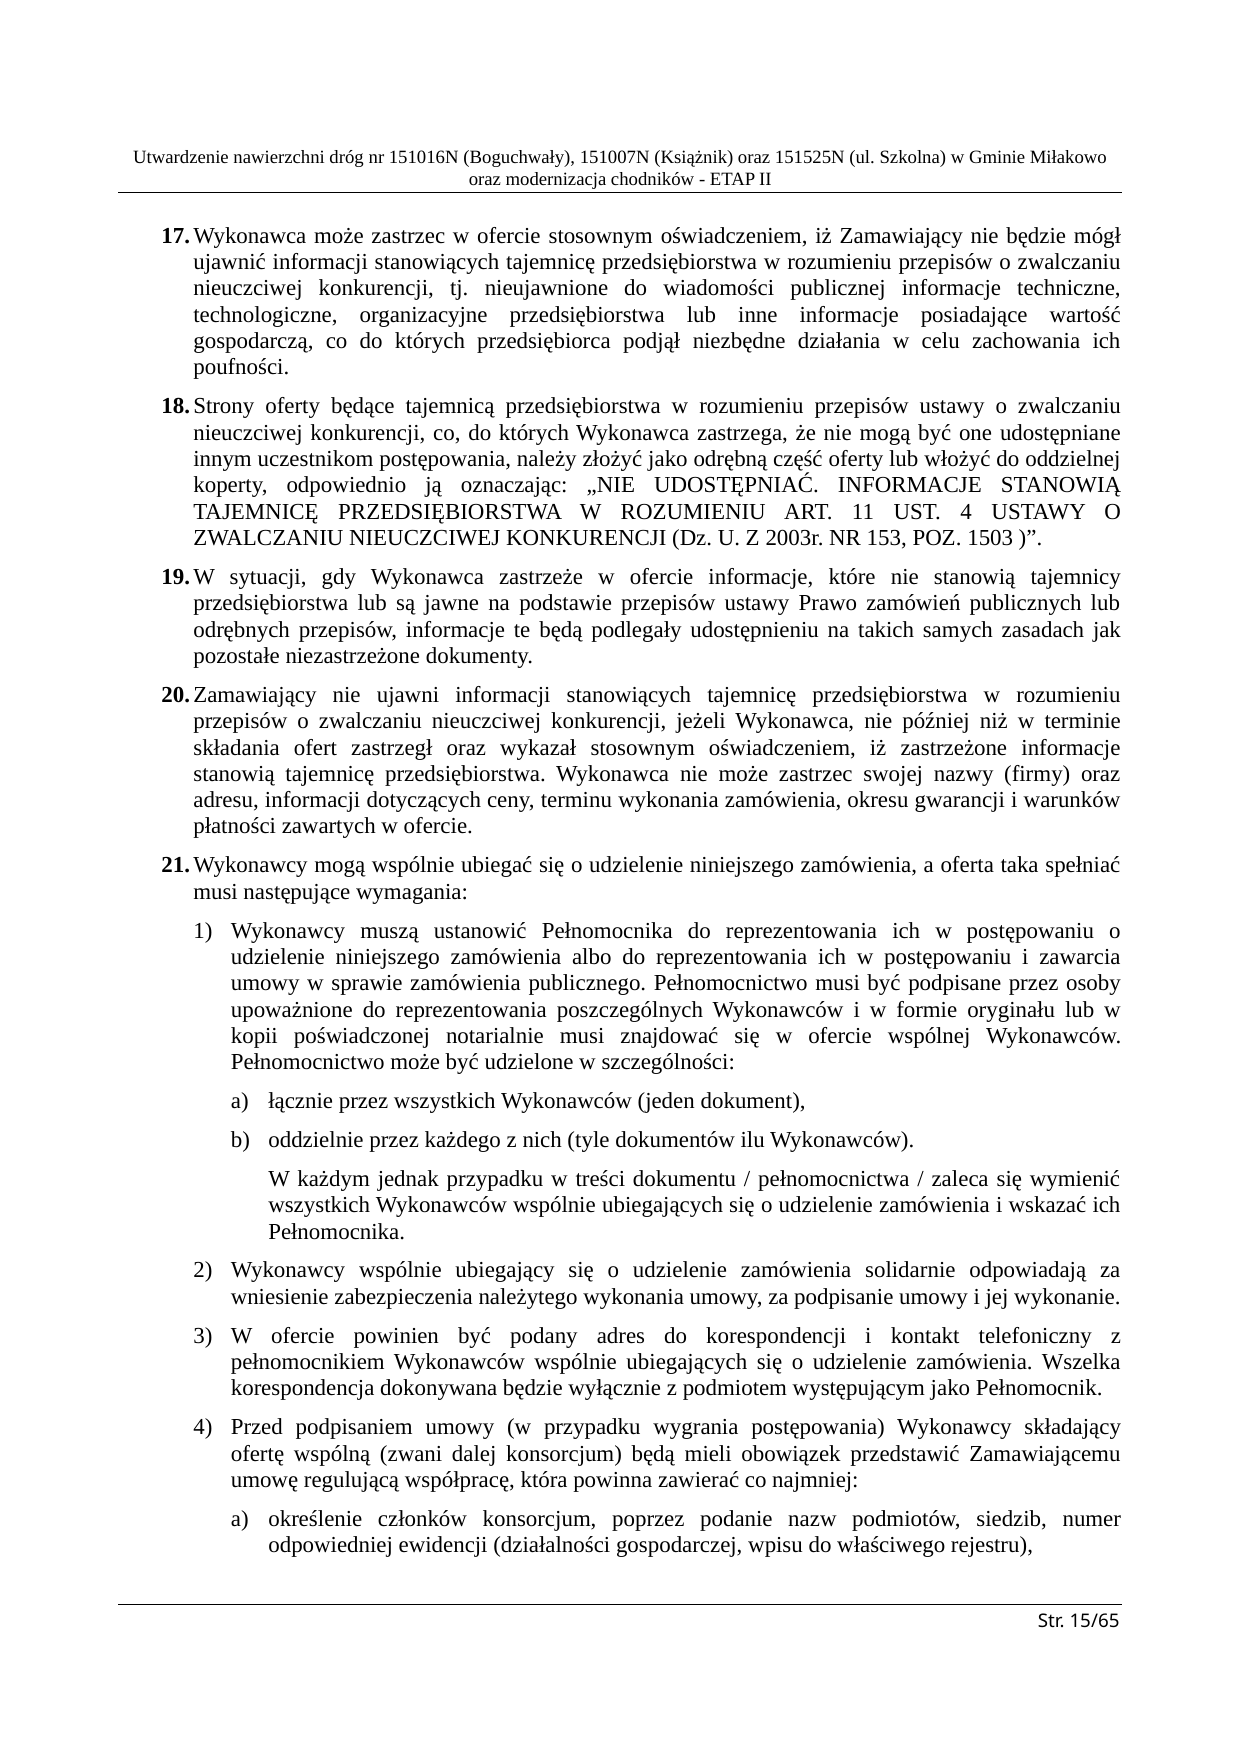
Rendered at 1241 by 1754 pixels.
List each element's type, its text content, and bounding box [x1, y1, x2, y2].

list oddzielnie przez każdego z nich (tyle dokumentów ilu Wykonawców). [231, 1126, 1122, 1152]
list łącznie przez wszystkich Wykonawców (jeden dokument), [231, 1087, 1122, 1114]
list W ofercie powinien być podany adres do korespondencji i kontakt telefoniczny z pełnomocnikiem Wykonawców wspólnie ubiegających się o udzielenie zamówienia. Wszelka korespondencja dokonywana będzie wyłącznie z podmiotem występującym jako Pełnomocnik. [193, 1322, 1122, 1401]
list określenie członków konsorcjum, poprzez podanie nazw podmiotów, siedzib, numer odpowiedniej ewidencji (działalności gospodarczej, wpisu do właściwego rejestru), [231, 1505, 1122, 1558]
list Strony oferty będące tajemnicą przedsiębiorstwa w rozumieniu przepisów ustawy o zwalczaniu nieuczciwej konkurencji, co, do których Wykonawca zastrzega, że nie mogą być one udostępniane innym uczestnikom postępowania, należy złożyć jako odrębną część oferty lub włożyć do oddzielnej koperty, odpowiednio ją oznaczając: „NIE UDOSTĘPNIAĆ. INFORMACJE STANOWIĄ TAJEMNICĘ PRZEDSIĘBIORSTWA W ROZUMIENIU ART. 11 UST. 4 USTAWY O ZWALCZANIU NIEUCZCIWEJ KONKURENCJI (Dz. U. Z 2003r. NR 153, POZ. 1503 )”. [156, 392, 1122, 550]
list Wykonawca może zastrzec w ofercie stosownym oświadczeniem, iż Zamawiający nie będzie mógł ujawnić informacji stanowiących tajemnicę przedsiębiorstwa w rozumieniu przepisów o zwalczaniu nieuczciwej konkurencji, tj. nieujawnione do wiadomości publicznej informacje techniczne, technologiczne, organizacyjne przedsiębiorstwa lub inne informacje posiadające wartość gospodarczą, co do których przedsiębiorca podjął niezbędne działania w celu zachowania ich poufności. [156, 222, 1122, 380]
list W każdym jednak przypadku w treści dokumentu / pełnomocnictwa / zaleca się wymienić wszystkich Wykonawców wspólnie ubiegających się o udzielenie zamówienia i wskazać ich Pełnomocnika. [231, 1165, 1122, 1244]
list Przed podpisaniem umowy (w przypadku wygrania postępowania) Wykonawcy składający ofertę wspólną (zwani dalej konsorcjum) będą mieli obowiązek przedstawić Zamawiającemu umowę regulującą współpracę, która powinna zawierać co najmniej: [193, 1413, 1122, 1492]
list Wykonawcy wspólnie ubiegający się o udzielenie zamówienia solidarnie odpowiadają za wniesienie zabezpieczenia należytego wykonania umowy, za podpisanie umowy i jej wykonanie. [193, 1257, 1122, 1309]
list W sytuacji, gdy Wykonawca zastrzeże w ofercie informacje, które nie stanowią tajemnicy przedsiębiorstwa lub są jawne na podstawie przepisów ustawy Prawo zamówień publicznych lub odrębnych przepisów, informacje te będą podlegały udostępnieniu na takich samych zasadach jak pozostałe niezastrzeżone dokumenty. [156, 563, 1122, 668]
list Wykonawcy mogą wspólnie ubiegać się o udzielenie niniejszego zamówienia, a oferta taka spełniać musi następujące wymagania: [156, 851, 1122, 904]
list Wykonawcy muszą ustanowić Pełnomocnika do reprezentowania ich w postępowaniu o udzielenie niniejszego zamówienia albo do reprezentowania ich w postępowaniu i zawarcia umowy w sprawie zamówienia publicznego. Pełnomocnictwo musi być podpisane przez osoby upoważnione do reprezentowania poszczególnych Wykonawców i w formie oryginału lub w kopii poświadczonej notarialnie musi znajdować się w ofercie wspólnej Wykonawców. Pełnomocnictwo może być udzielone w szczególności: [193, 917, 1122, 1075]
list Zamawiający nie ujawni informacji stanowiących tajemnicę przedsiębiorstwa w rozumieniu przepisów o zwalczaniu nieuczciwej konkurencji, jeżeli Wykonawca, nie później niż w terminie składania ofert zastrzegł oraz wykazał stosownym oświadczeniem, iż zastrzeżone informacje stanowią tajemnicę przedsiębiorstwa. Wykonawca nie może zastrzec swojej nazwy (firmy) oraz adresu, informacji dotyczących ceny, terminu wykonania zamówienia, okresu gwarancji i warunków płatności zawartych w ofercie. [156, 681, 1122, 839]
